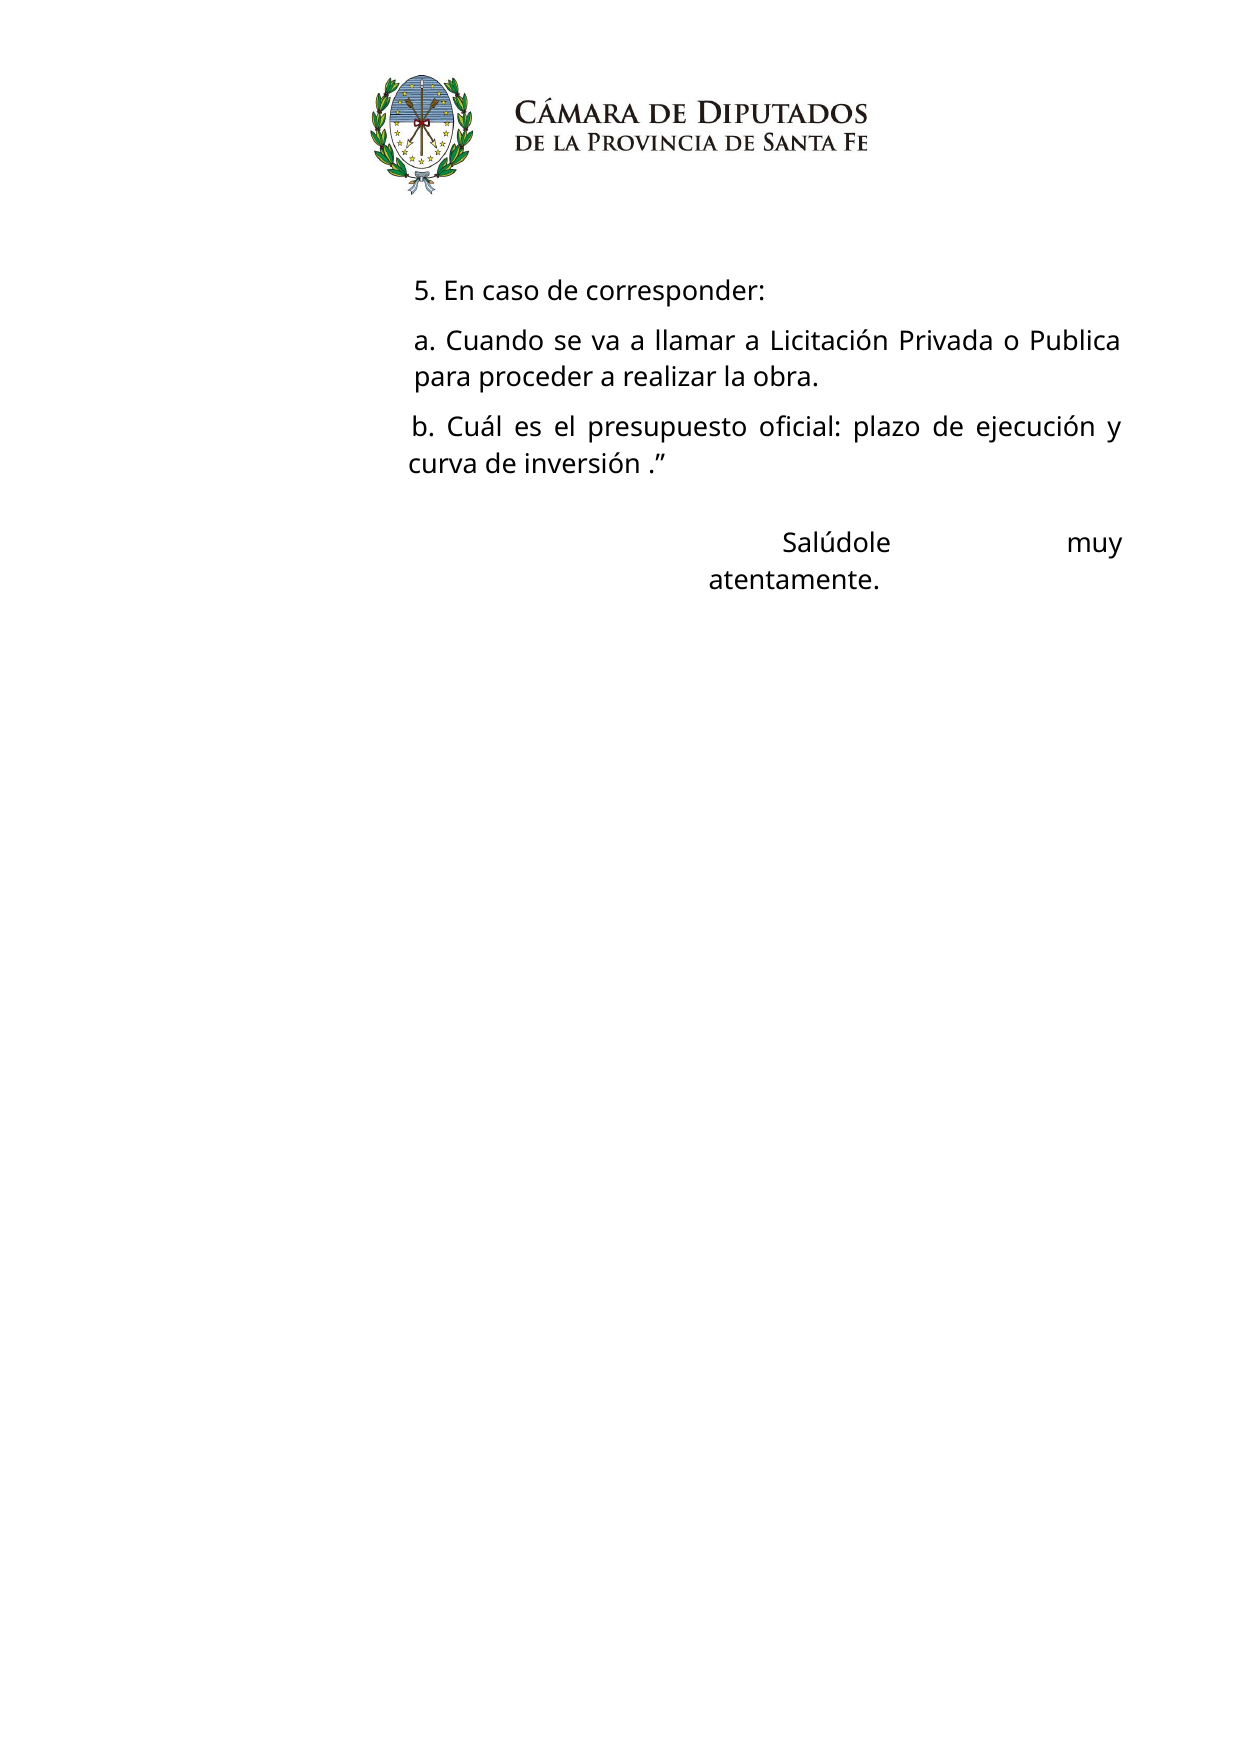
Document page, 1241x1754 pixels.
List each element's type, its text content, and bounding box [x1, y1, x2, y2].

text a. Cuando se va a llamar a Licitación Privada o Publica para proceder a realizar la obra. [413, 321, 1122, 395]
text 5. En caso de corresponder: [413, 272, 1122, 308]
picture [370, 75, 868, 199]
text b. Cuál es el presupuesto oficial: plazo de ejecución y curva de inversión .” [408, 407, 1122, 481]
text Salúdole muy atentamente. [708, 524, 1122, 598]
